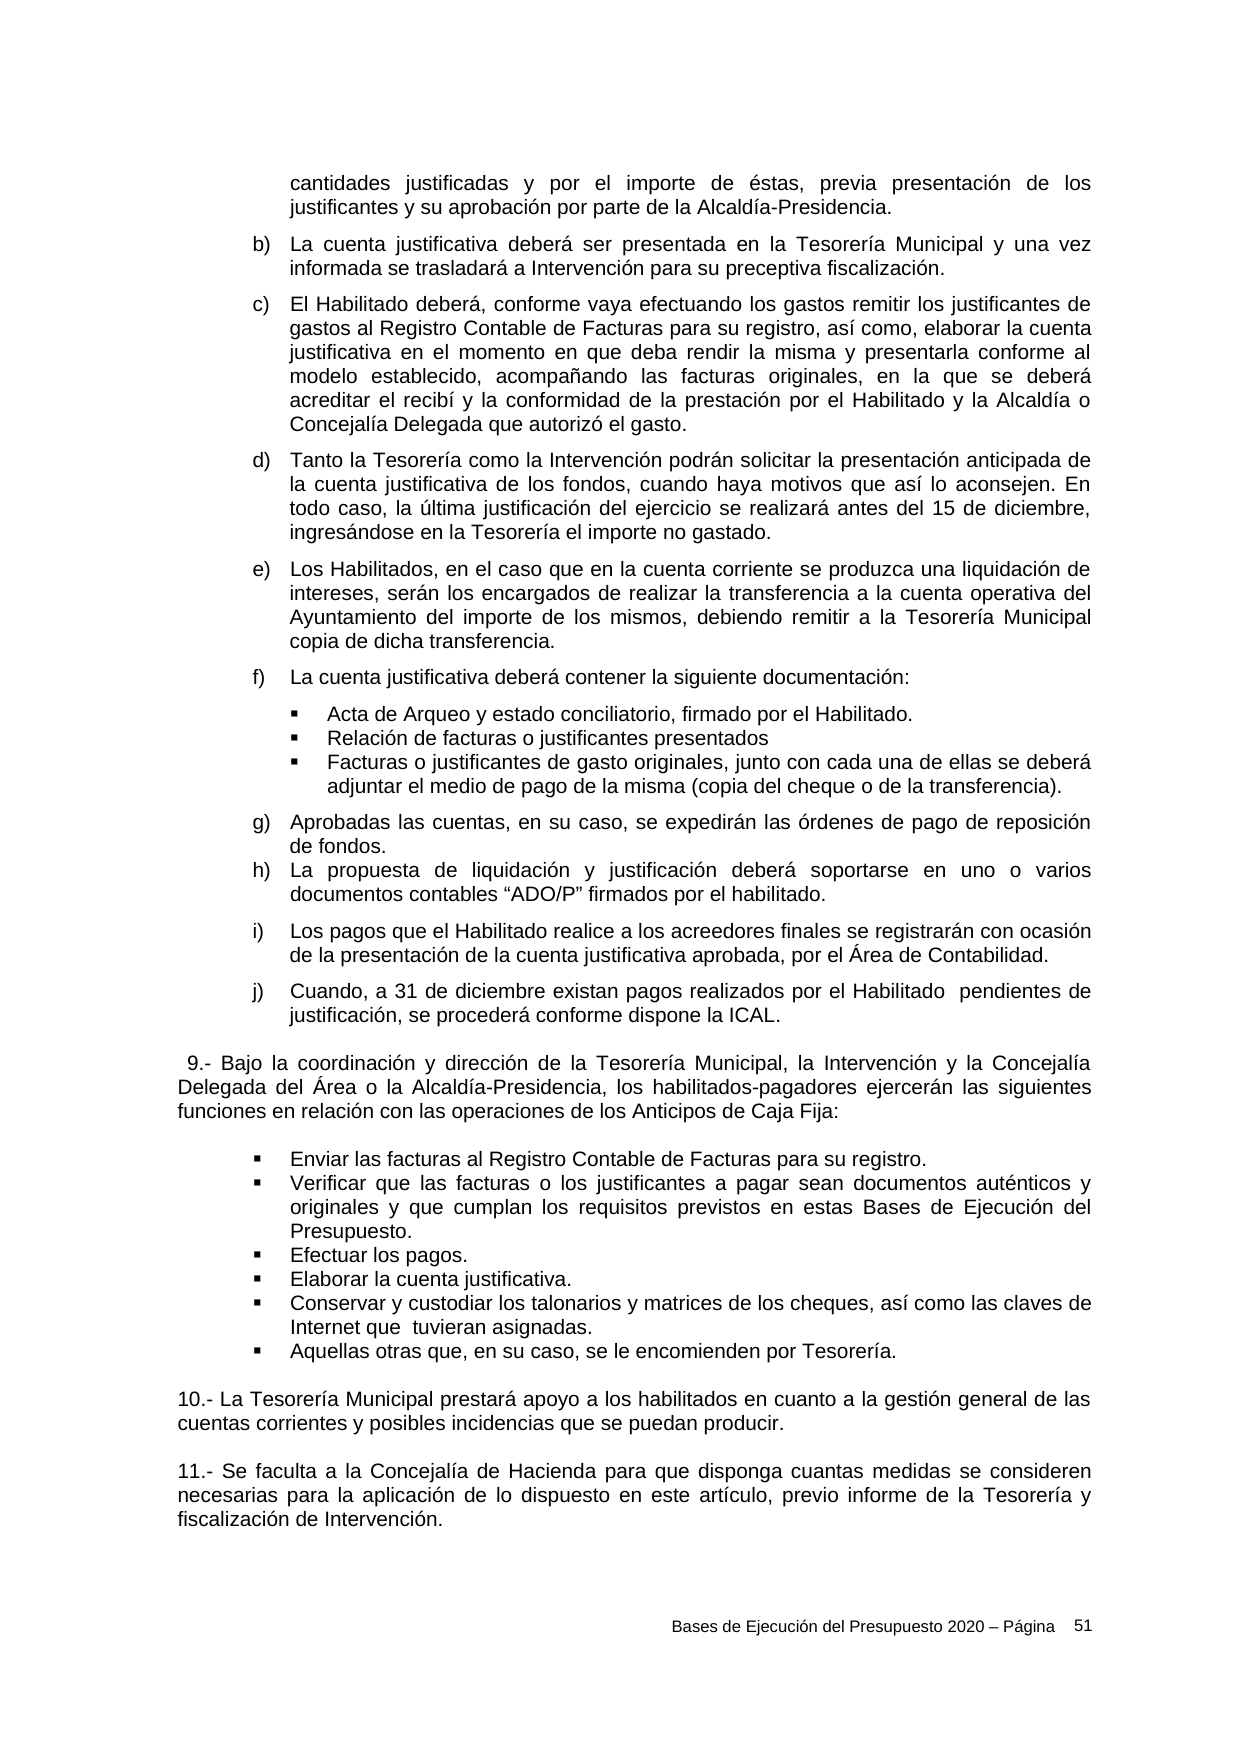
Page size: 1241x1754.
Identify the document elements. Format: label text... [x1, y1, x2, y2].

list Acta de Arqueo y estado conciliatorio, firmado por el Habilitado. [289, 701, 1092, 726]
list Conservar y custodiar los talonarios y matrices de los cheques, así como las claves de Internet que tuvieran asignadas. [252, 1291, 1092, 1339]
text 9.- Bajo la coordinación y dirección de la Tesorería Municipal, la Intervención y la Concejalía Delegada del Área o la Alcaldía-Presidencia, los habilitados-pagadores ejercerán las siguientes funciones en relación con las operaciones de los Anticipos de Caja Fija: [177, 1051, 1092, 1123]
list Aprobadas las cuentas, en su caso, se expedirán las órdenes de pago de reposición de fondos. [252, 810, 1092, 858]
list Los pagos que el Habilitado realice a los acreedores finales se registrarán con ocasión de la presentación de la cuenta justificativa aprobada, por el Área de Contabilidad. [252, 918, 1092, 966]
text 11.- Se faculta a la Concejalía de Hacienda para que disponga cuantas medidas se consideren necesarias para la aplicación de lo dispuesto en este artículo, previo informe de la Tesorería y fiscalización de Intervención. [177, 1459, 1092, 1531]
list Cuando, a 31 de diciembre existan pagos realizados por el Habilitado pendientes de justificación, se procederá conforme dispone la ICAL. [252, 979, 1092, 1027]
list cantidades justificadas y por el importe de éstas, previa presentación de los justificantes y su aprobación por parte de la Alcaldía-Presidencia. [252, 171, 1092, 219]
list Aquellas otras que, en su caso, se le encomienden por Tesorería. [252, 1339, 1092, 1363]
list Elaborar la cuenta justificativa. [252, 1267, 1092, 1291]
list Efectuar los pagos. [252, 1243, 1092, 1267]
list La propuesta de liquidación y justificación deberá soportarse en uno o varios documentos contables “ADO/P” firmados por el habilitado. [252, 858, 1092, 906]
text 10.- La Tesorería Municipal prestará apoyo a los habilitados en cuanto a la gestión general de las cuentas corrientes y posibles incidencias que se puedan producir. [177, 1387, 1092, 1435]
list Enviar las facturas al Registro Contable de Facturas para su registro. [252, 1147, 1092, 1171]
list Facturas o justificantes de gasto originales, junto con cada una de ellas se deberá adjuntar el medio de pago de la misma (copia del cheque o de la transferencia). [289, 749, 1092, 798]
list Tanto la Tesorería como la Intervención podrán solicitar la presentación anticipada de la cuenta justificativa de los fondos, cuando haya motivos que así lo aconsejen. En todo caso, la última justificación del ejercicio se realizará antes del 15 de diciembre, ingresándose en la Tesorería el importe no gastado. [252, 448, 1092, 544]
list La cuenta justificativa deberá contener la siguiente documentación: [252, 665, 1092, 689]
list La cuenta justificativa deberá ser presentada en la Tesorería Municipal y una vez informada se trasladará a Intervención para su preceptiva fiscalización. [252, 232, 1092, 279]
list Verificar que las facturas o los justificantes a pagar sean documentos auténticos y originales y que cumplan los requisitos previstos en estas Bases de Ejecución del Presupuesto. [252, 1171, 1092, 1243]
list Relación de facturas o justificantes presentados [289, 726, 1092, 749]
list El Habilitado deberá, conforme vaya efectuando los gastos remitir los justificantes de gastos al Registro Contable de Facturas para su registro, así como, elaborar la cuenta justificativa en el momento en que deba rendir la misma y presentarla conforme al modelo establecido, acompañando las facturas originales, en la que se deberá acreditar el recibí y la conformidad de la prestación por el Habilitado y la Alcaldía o Concejalía Delegada que autorizó el gasto. [252, 292, 1092, 436]
list Los Habilitados, en el caso que en la cuenta corriente se produzca una liquidación de intereses, serán los encargados de realizar la transferencia a la cuenta operativa del Ayuntamiento del importe de los mismos, debiendo remitir a la Tesorería Municipal copia de dicha transferencia. [252, 557, 1092, 652]
